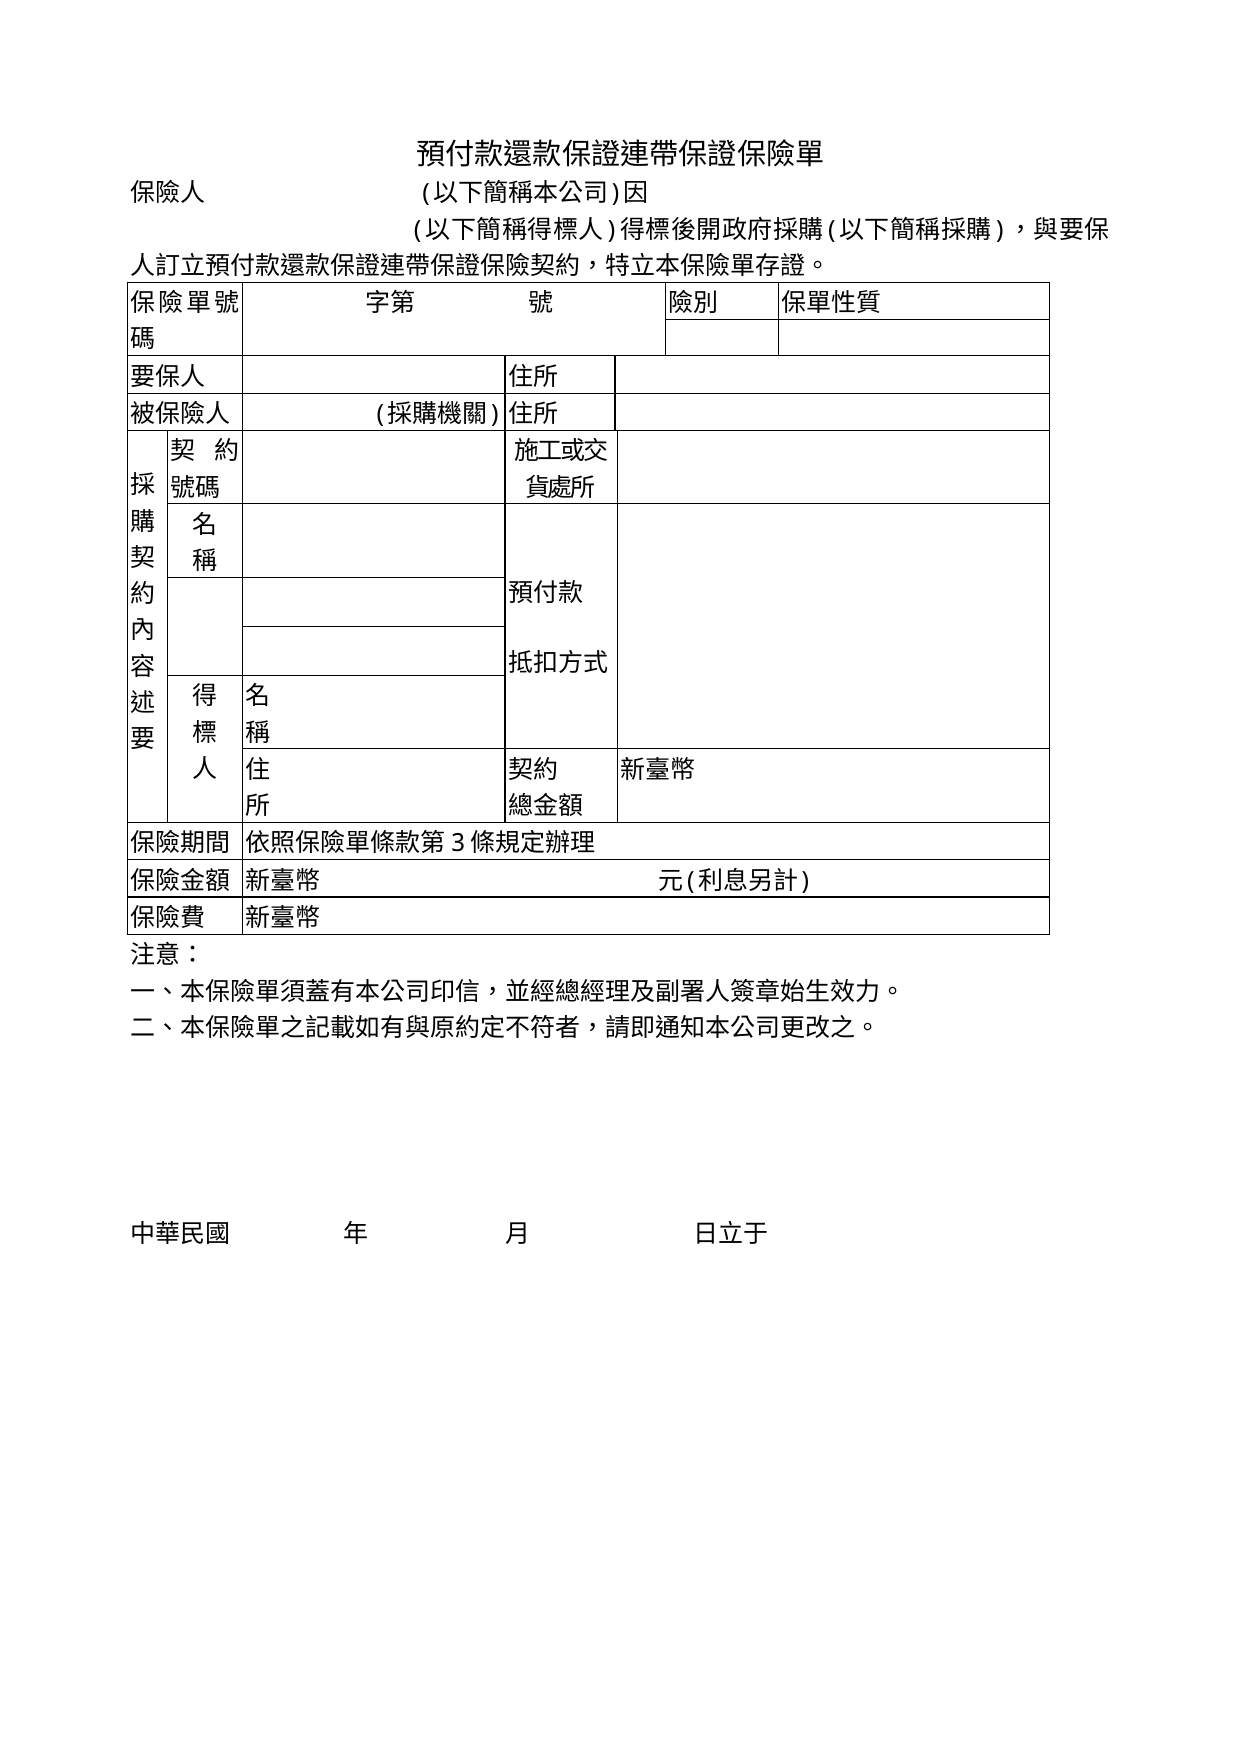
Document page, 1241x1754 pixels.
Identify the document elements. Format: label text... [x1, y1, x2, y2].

table_cell 新臺幣 [243, 898, 1049, 934]
table_cell 保險費 [128, 898, 242, 934]
text 保險人 (以下簡稱本公司)因 [131, 173, 1110, 209]
table_cell [666, 320, 778, 355]
table_cell 契約號碼 [168, 431, 242, 503]
text 一、本保險單須蓋有本公司印信，並經總經理及副署人簽章始生效力。 [131, 971, 1110, 1007]
text 二、本保險單之記載如有與原約定不符者，請即通知本公司更改之。 [131, 1007, 1110, 1043]
table_cell 採購契約內容述要 [128, 431, 167, 822]
text 預付款還款保證連帶保證保險單 [131, 131, 1110, 173]
table_header 保險單號碼 [128, 283, 242, 355]
table_cell [779, 320, 1049, 355]
table_header 險別 [666, 283, 778, 319]
table_cell [243, 431, 504, 503]
table_cell [243, 627, 504, 675]
table_cell 名 稱 [243, 676, 504, 748]
table_header 字第 號 [243, 283, 665, 355]
table_cell 施工或交貨處所 [506, 431, 617, 503]
text 注意： [131, 935, 1110, 971]
table_cell [243, 578, 504, 626]
table_cell 新臺幣 [618, 749, 1049, 822]
table_cell 住 所 [243, 749, 504, 822]
table_cell 新臺幣 元(利息另計) [243, 860, 1049, 896]
table_cell [243, 356, 504, 392]
text (以下簡稱得標人)得標後開政府採購(以下簡稱採購)，與要保人訂立預付款還款保證連帶保證保險契約，特立本保險單存證。 [131, 209, 1110, 282]
table_cell 名 稱 [168, 504, 242, 577]
table_cell [616, 394, 1049, 430]
table_cell 住所 [506, 356, 614, 392]
table_cell [616, 356, 1049, 392]
table_cell [618, 504, 1049, 748]
table_cell 被保險人 [128, 394, 242, 430]
table_cell [168, 578, 242, 675]
table_cell 保險金額 [128, 860, 242, 896]
table_cell 保險期間 [128, 823, 242, 859]
table_cell 要保人 [128, 356, 242, 392]
table_cell 依照保險單條款第3條規定辦理 [243, 823, 1049, 859]
table_cell 契約 總金額 [506, 749, 617, 822]
table_cell [243, 504, 504, 577]
table_header 保單性質 [779, 283, 1049, 319]
table_cell 得 標 人 [168, 676, 242, 822]
table_cell 住所 [506, 394, 614, 430]
table_cell [618, 431, 1049, 503]
table_cell (採購機關) [243, 394, 504, 430]
table_cell 預付款 抵扣方式 [506, 504, 617, 748]
text 中華民國 年 月 日立于 [131, 1214, 1110, 1250]
